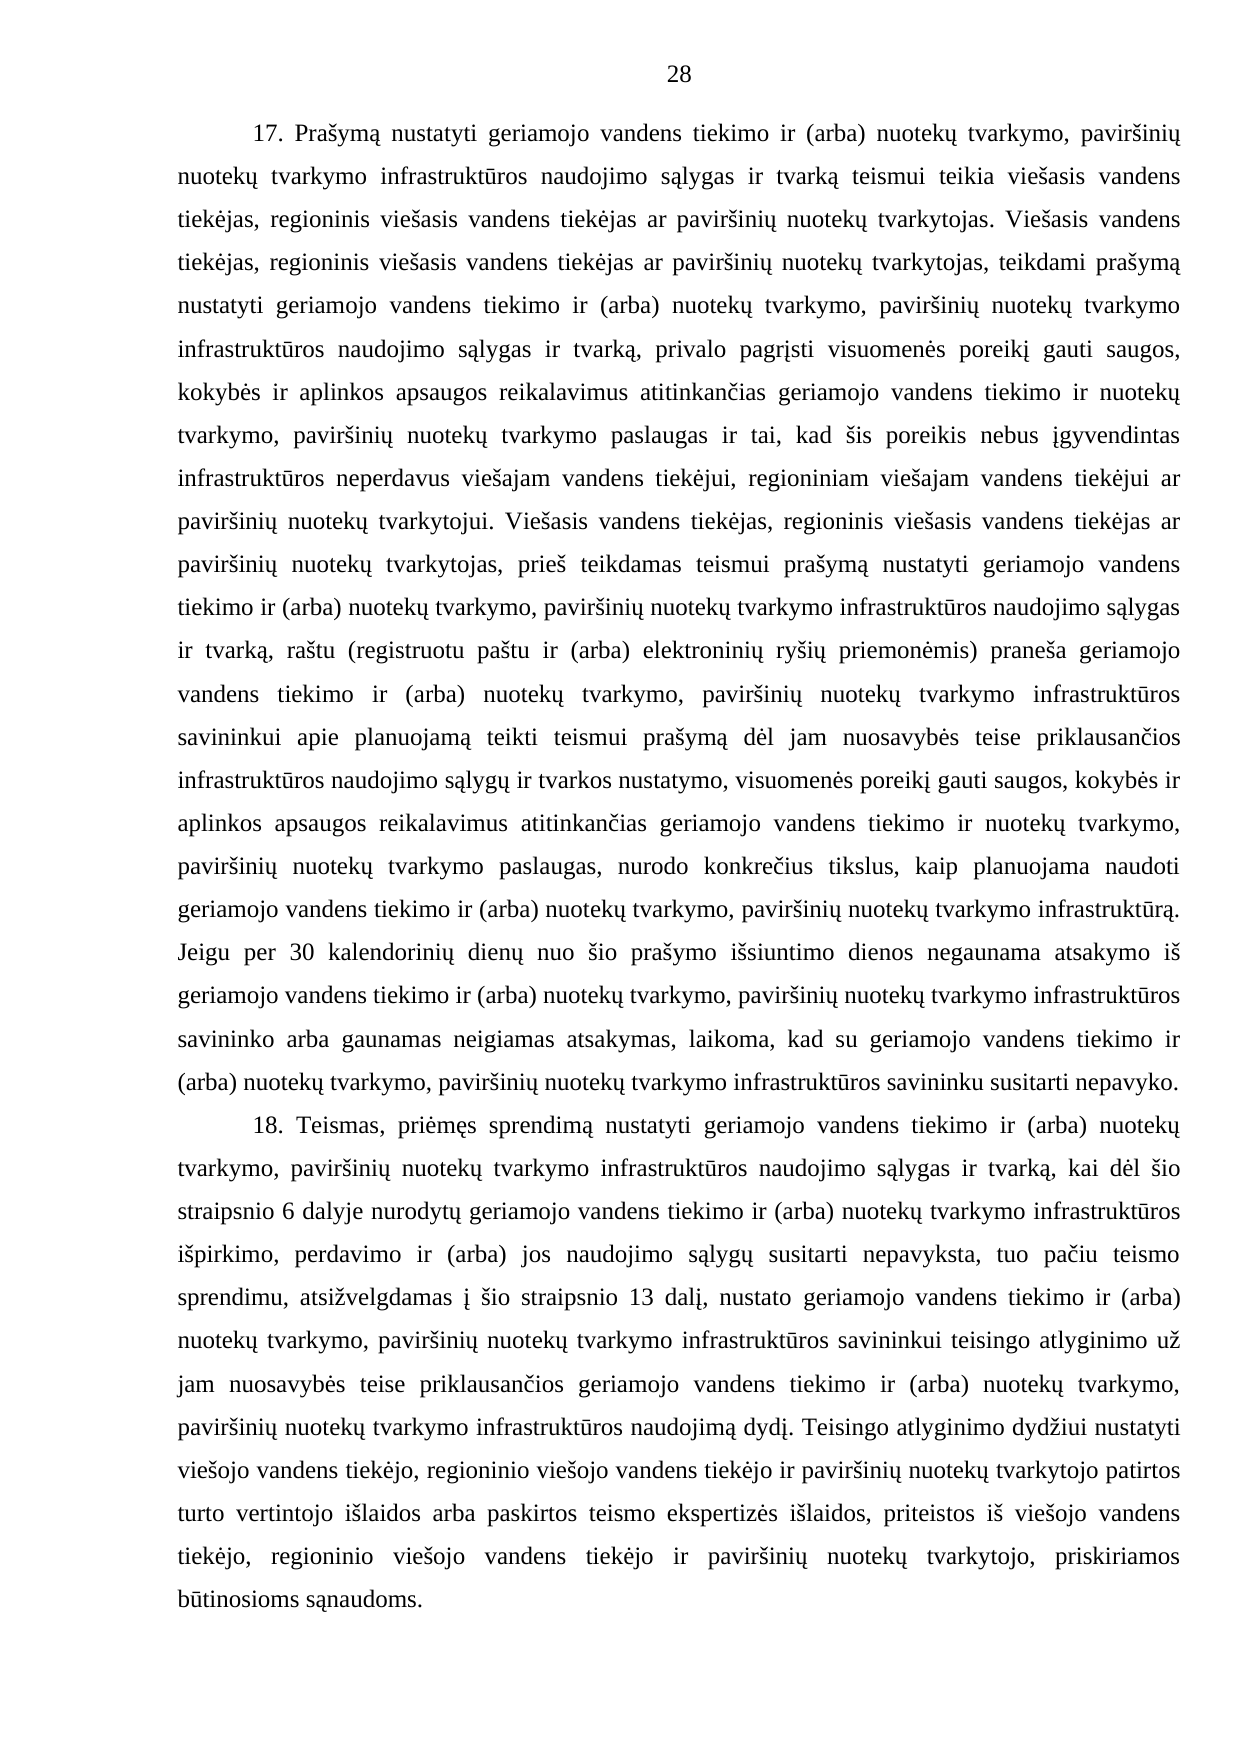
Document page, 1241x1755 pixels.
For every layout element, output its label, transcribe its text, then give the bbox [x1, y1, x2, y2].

text 18. Teismas, priėmęs sprendimą nustatyti geriamojo vandens tiekimo ir (arba) nuotekų tvarkymo, paviršinių nuotekų tvarkymo infrastruktūros naudojimo sąlygas ir tvarką, kai dėl šio straipsnio 6 dalyje nurodytų geriamojo vandens tiekimo ir (arba) nuotekų tvarkymo infrastruktūros išpirkimo, perdavimo ir (arba) jos naudojimo sąlygų susitarti nepavyksta, tuo pačiu teismo sprendimu, atsižvelgdamas į šio straipsnio 13 dalį, nustato geriamojo vandens tiekimo ir (arba) nuotekų tvarkymo, paviršinių nuotekų tvarkymo infrastruktūros savininkui teisingo atlyginimo už jam nuosavybės teise priklausančios geriamojo vandens tiekimo ir (arba) nuotekų tvarkymo, paviršinių nuotekų tvarkymo infrastruktūros naudojimą dydį. Teisingo atlyginimo dydžiui nustatyti viešojo vandens tiekėjo, regioninio viešojo vandens tiekėjo ir paviršinių nuotekų tvarkytojo patirtos turto vertintojo išlaidos arba paskirtos teismo ekspertizės išlaidos, priteistos iš viešojo vandens tiekėjo, regioninio viešojo vandens tiekėjo ir paviršinių nuotekų tvarkytojo, priskiriamos būtinosioms sąnaudoms. [177, 1110, 1181, 1613]
text 17. Prašymą nustatyti geriamojo vandens tiekimo ir (arba) nuotekų tvarkymo, paviršinių nuotekų tvarkymo infrastruktūros naudojimo sąlygas ir tvarką teismui teikia viešasis vandens tiekėjas, regioninis viešasis vandens tiekėjas ar paviršinių nuotekų tvarkytojas. Viešasis vandens tiekėjas, regioninis viešasis vandens tiekėjas ar paviršinių nuotekų tvarkytojas, teikdami prašymą nustatyti geriamojo vandens tiekimo ir (arba) nuotekų tvarkymo, paviršinių nuotekų tvarkymo infrastruktūros naudojimo sąlygas ir tvarką, privalo pagrįsti visuomenės poreikį gauti saugos, kokybės ir aplinkos apsaugos reikalavimus atitinkančias geriamojo vandens tiekimo ir nuotekų tvarkymo, paviršinių nuotekų tvarkymo paslaugas ir tai, kad šis poreikis nebus įgyvendintas infrastruktūros neperdavus viešajam vandens tiekėjui, regioniniam viešajam vandens tiekėjui ar paviršinių nuotekų tvarkytojui. Viešasis vandens tiekėjas, regioninis viešasis vandens tiekėjas ar paviršinių nuotekų tvarkytojas, prieš teikdamas teismui prašymą nustatyti geriamojo vandens tiekimo ir (arba) nuotekų tvarkymo, paviršinių nuotekų tvarkymo infrastruktūros naudojimo sąlygas ir tvarką, raštu (registruotu paštu ir (arba) elektroninių ryšių priemonėmis) praneša geriamojo vandens tiekimo ir (arba) nuotekų tvarkymo, paviršinių nuotekų tvarkymo infrastruktūros savininkui apie planuojamą teikti teismui prašymą dėl jam nuosavybės teise priklausančios infrastruktūros naudojimo sąlygų ir tvarkos nustatymo, visuomenės poreikį gauti saugos, kokybės ir aplinkos apsaugos reikalavimus atitinkančias geriamojo vandens tiekimo ir nuotekų tvarkymo, paviršinių nuotekų tvarkymo paslaugas, nurodo konkrečius tikslus, kaip planuojama naudoti geriamojo vandens tiekimo ir (arba) nuotekų tvarkymo, paviršinių nuotekų tvarkymo infrastruktūrą. Jeigu per 30 kalendorinių dienų nuo šio prašymo išsiuntimo dienos negaunama atsakymo iš geriamojo vandens tiekimo ir (arba) nuotekų tvarkymo, paviršinių nuotekų tvarkymo infrastruktūros savininko arba gaunamas neigiamas atsakymas, laikoma, kad su geriamojo vandens tiekimo ir (arba) nuotekų tvarkymo, paviršinių nuotekų tvarkymo infrastruktūros savininku susitarti nepavyko. [177, 118, 1181, 1096]
